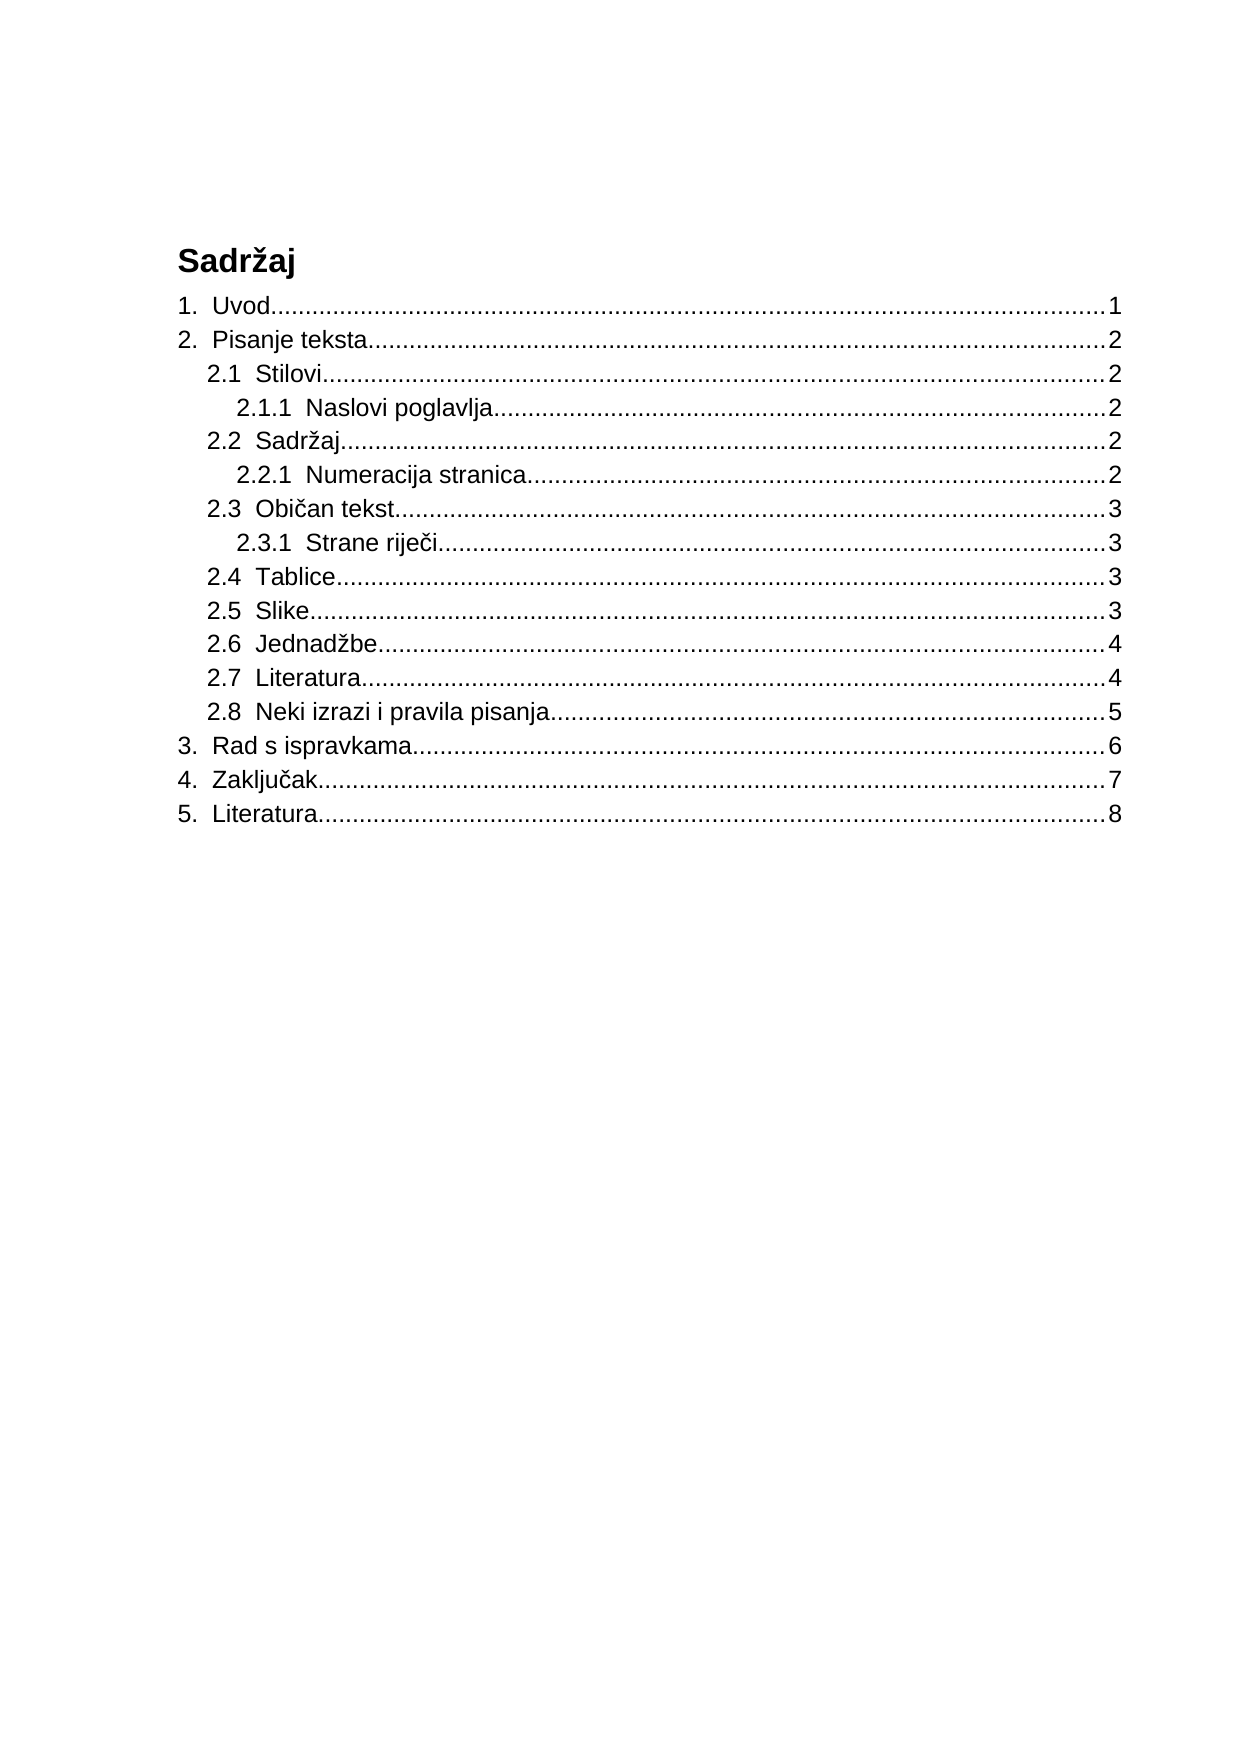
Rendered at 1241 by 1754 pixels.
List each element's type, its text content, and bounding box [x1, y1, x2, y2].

text 2.6 Jednadžbe 4 [207, 630, 1122, 658]
text 2.1.1 Naslovi poglavlja 2 [236, 393, 1122, 421]
text 2. Pisanje teksta 2 [177, 326, 1122, 353]
text 2.2.1 Numeracija stranica 2 [236, 461, 1122, 489]
text 2.3 Običan tekst 3 [207, 495, 1122, 523]
text 2.5 Slike 3 [207, 596, 1122, 624]
text 4. Zaključak 7 [177, 766, 1122, 794]
text 3. Rad s ispravkama 6 [177, 732, 1122, 760]
text 5. Literatura 8 [177, 799, 1122, 827]
text 2.7 Literatura 4 [207, 664, 1122, 692]
subtitle Sadržaj [177, 242, 1122, 279]
text 2.2 Sadržaj 2 [207, 427, 1122, 455]
text 1. Uvod 1 [177, 292, 1122, 320]
text 2.4 Tablice 3 [207, 563, 1122, 591]
text 2.1 Stilovi 2 [207, 359, 1122, 387]
text 2.8 Neki izrazi i pravila pisanja 5 [207, 698, 1122, 726]
text 2.3.1 Strane riječi 3 [236, 529, 1122, 557]
